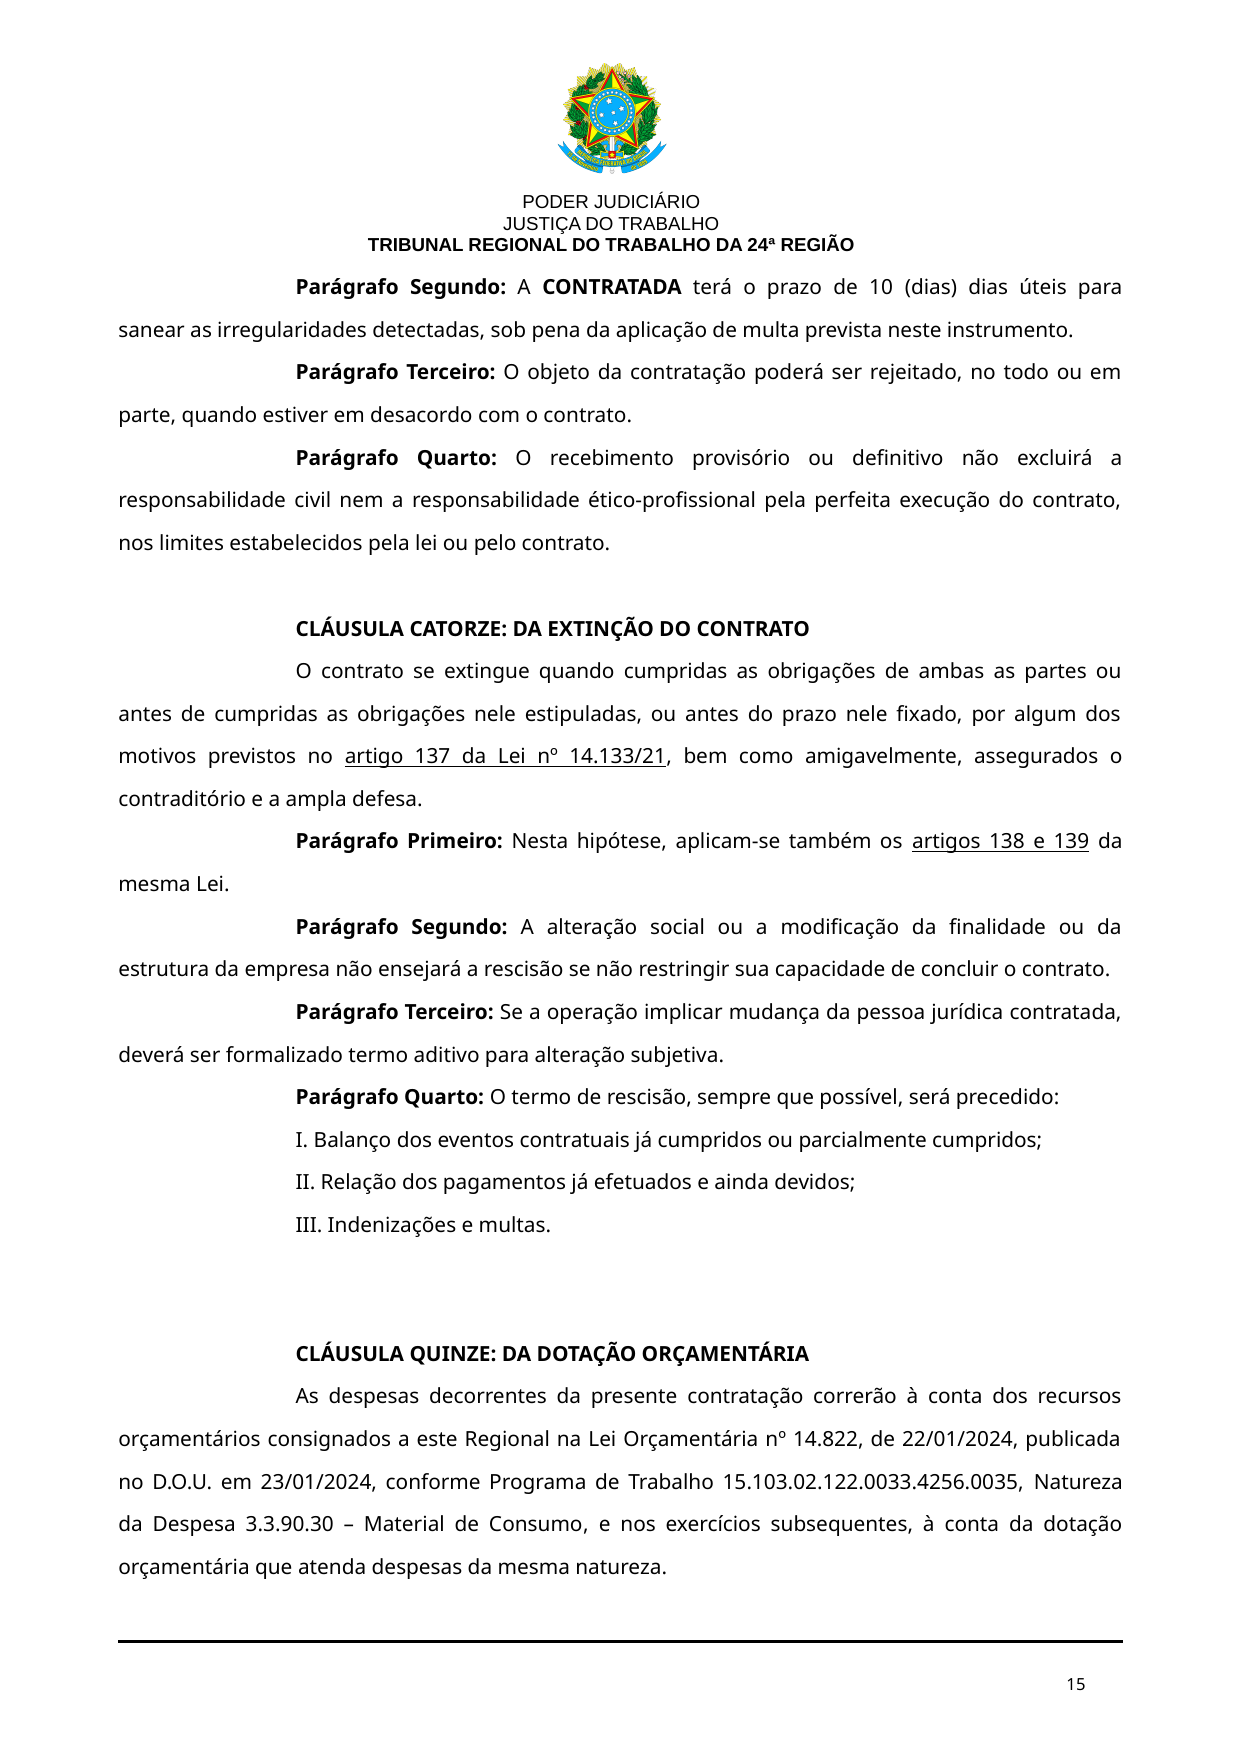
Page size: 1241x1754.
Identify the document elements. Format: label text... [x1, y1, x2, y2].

list Parágrafo Segundo: A CONTRATADA terá o prazo de 10 (dias) dias úteis para sanear as irregularidades detectadas, sob pena da aplicação de multa prevista neste instrumento. [118, 272, 1123, 343]
list CLÁUSULA QUINZE: DA DOTAÇÃO ORÇAMENTÁRIA [118, 1339, 1123, 1367]
list As despesas decorrentes da presente contratação correrão à conta dos recursos orçamentários consignados a este Regional na Lei Orçamentária nº 14.822, de 22/01/2024, publicada no D.O.U. em 23/01/2024, conforme Programa de Trabalho 15.103.02.122.0033.4256.0035, Natureza da Despesa 3.3.90.30 – Material de Consumo, e nos exercícios subsequentes, à conta da dotação orçamentária que atenda despesas da mesma natureza. [118, 1382, 1123, 1580]
list Parágrafo Quarto: O recebimento provisório ou definitivo não excluirá a responsabilidade civil nem a responsabilidade ético-profissional pela perfeita execução do contrato, nos limites estabelecidos pela lei ou pelo contrato. [118, 443, 1123, 556]
list Parágrafo Segundo: A alteração social ou a modificação da finalidade ou da estrutura da empresa não ensejará a rescisão se não restringir sua capacidade de concluir o contrato. [118, 912, 1123, 983]
list Parágrafo Terceiro: O objeto da contratação poderá ser rejeitado, no todo ou em parte, quando estiver em desacordo com o contrato. [118, 357, 1123, 428]
list III. Indenizações e multas. [118, 1210, 1123, 1238]
list O contrato se extingue quando cumpridas as obrigações de ambas as partes ou antes de cumpridas as obrigações nele estipuladas, ou antes do prazo nele fixado, por algum dos motivos previstos no artigo 137 da Lei nº 14.133/21, bem como amigavelmente, assegurados o contraditório e a ampla defesa. [118, 656, 1123, 812]
list CLÁUSULA CATORZE: DA EXTINÇÃO DO CONTRATO [118, 614, 1123, 642]
list Parágrafo Quarto: O termo de rescisão, sempre que possível, será precedido: [118, 1082, 1123, 1111]
list I. Balanço dos eventos contratuais já cumpridos ou parcialmente cumpridos; [118, 1125, 1123, 1153]
list Parágrafo Primeiro: Nesta hipótese, aplicam-se também os artigos 138 e 139 da mesma Lei. [118, 827, 1123, 898]
list II. Relação dos pagamentos já efetuados e ainda devidos; [118, 1167, 1123, 1196]
list Parágrafo Terceiro: Se a operação implicar mudança da pessoa jurídica contratada, deverá ser formalizado termo aditivo para alteração subjetiva. [118, 997, 1123, 1068]
